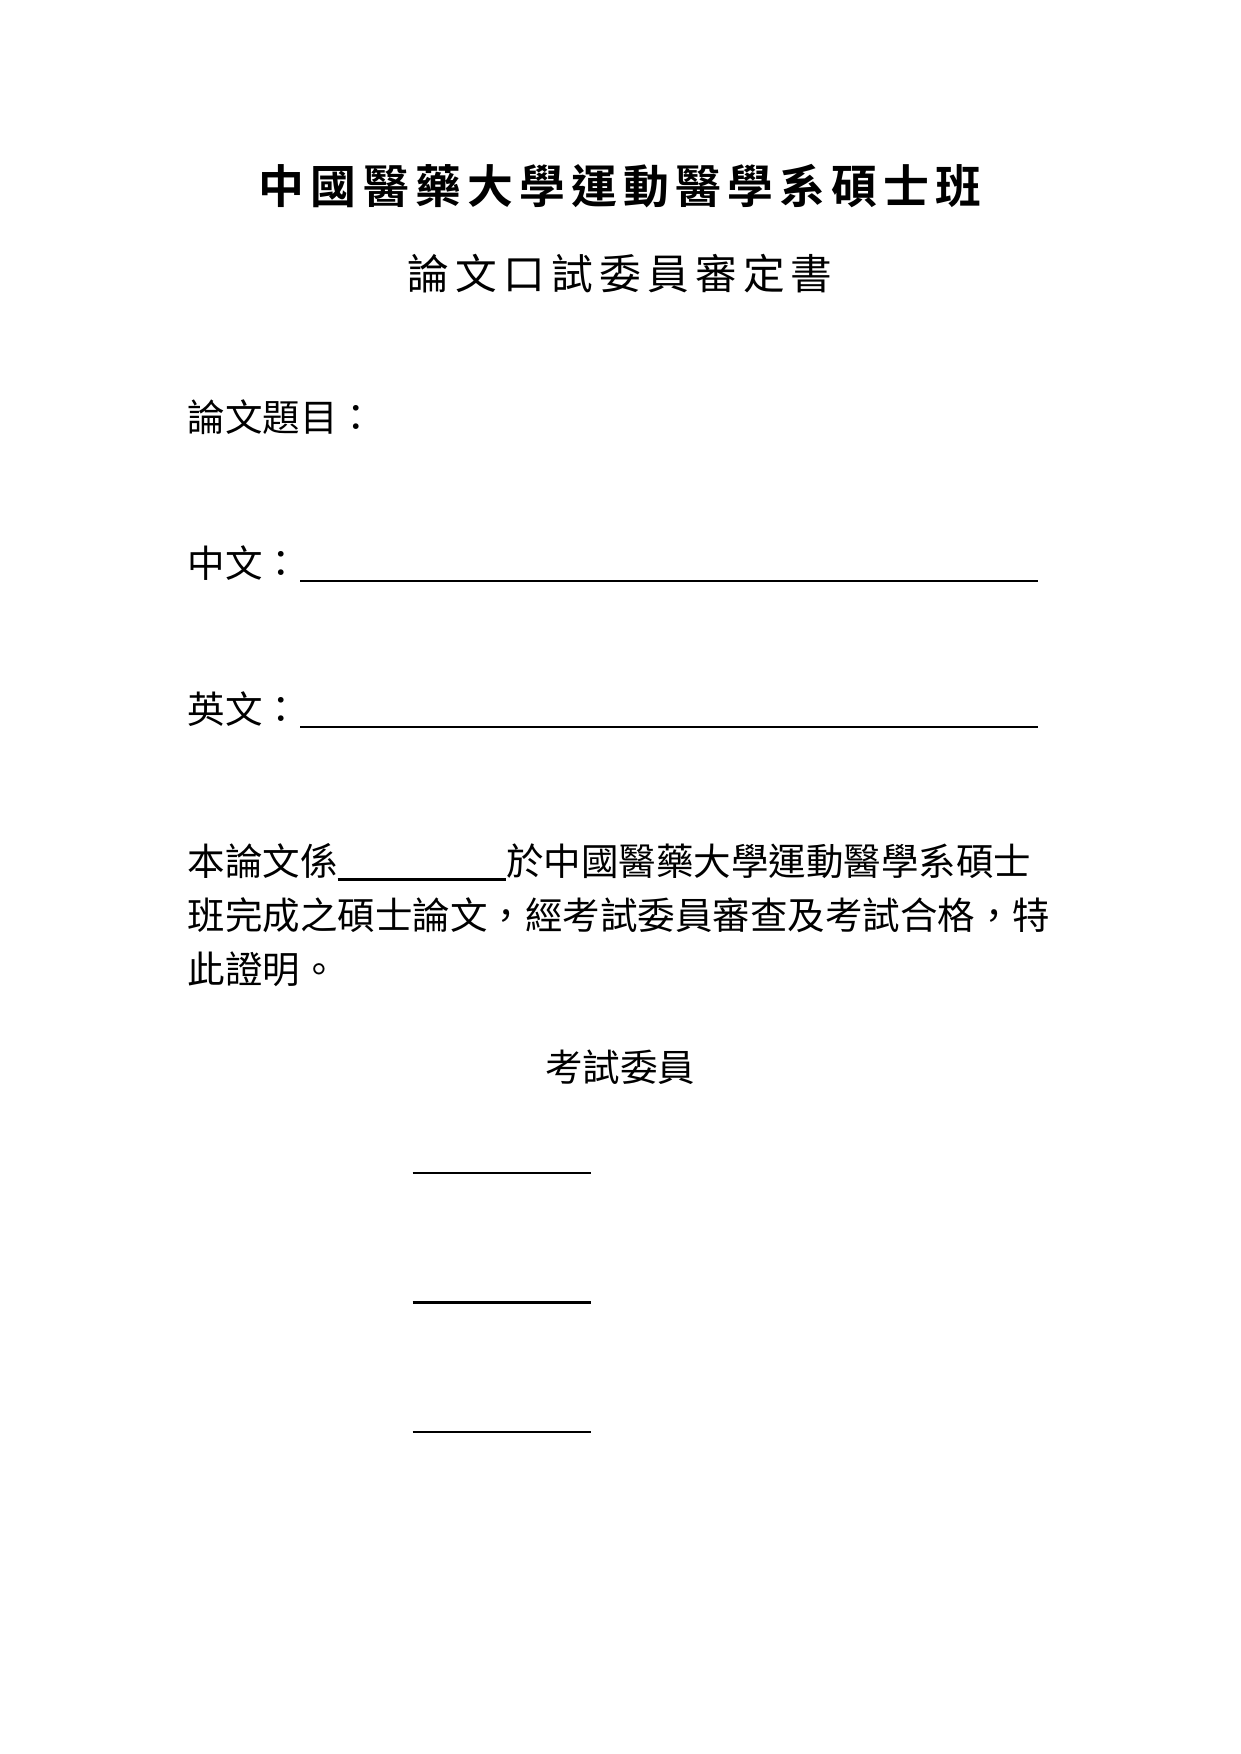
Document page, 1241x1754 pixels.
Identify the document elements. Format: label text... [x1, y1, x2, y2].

text 英文： [187, 680, 1053, 734]
text 中文： [187, 534, 1053, 588]
text 論文題目： [187, 388, 1053, 442]
text 論文口試委員審定書 [187, 241, 1053, 302]
text 中國醫藥大學運動醫學系碩士班 [187, 150, 1053, 216]
text 考試委員 [187, 1038, 1053, 1092]
text 本論文係 於中國醫藥大學運動醫學系碩士班完成之碩士論文，經考試委員審查及考試合格，特此證明。 [187, 832, 1053, 994]
